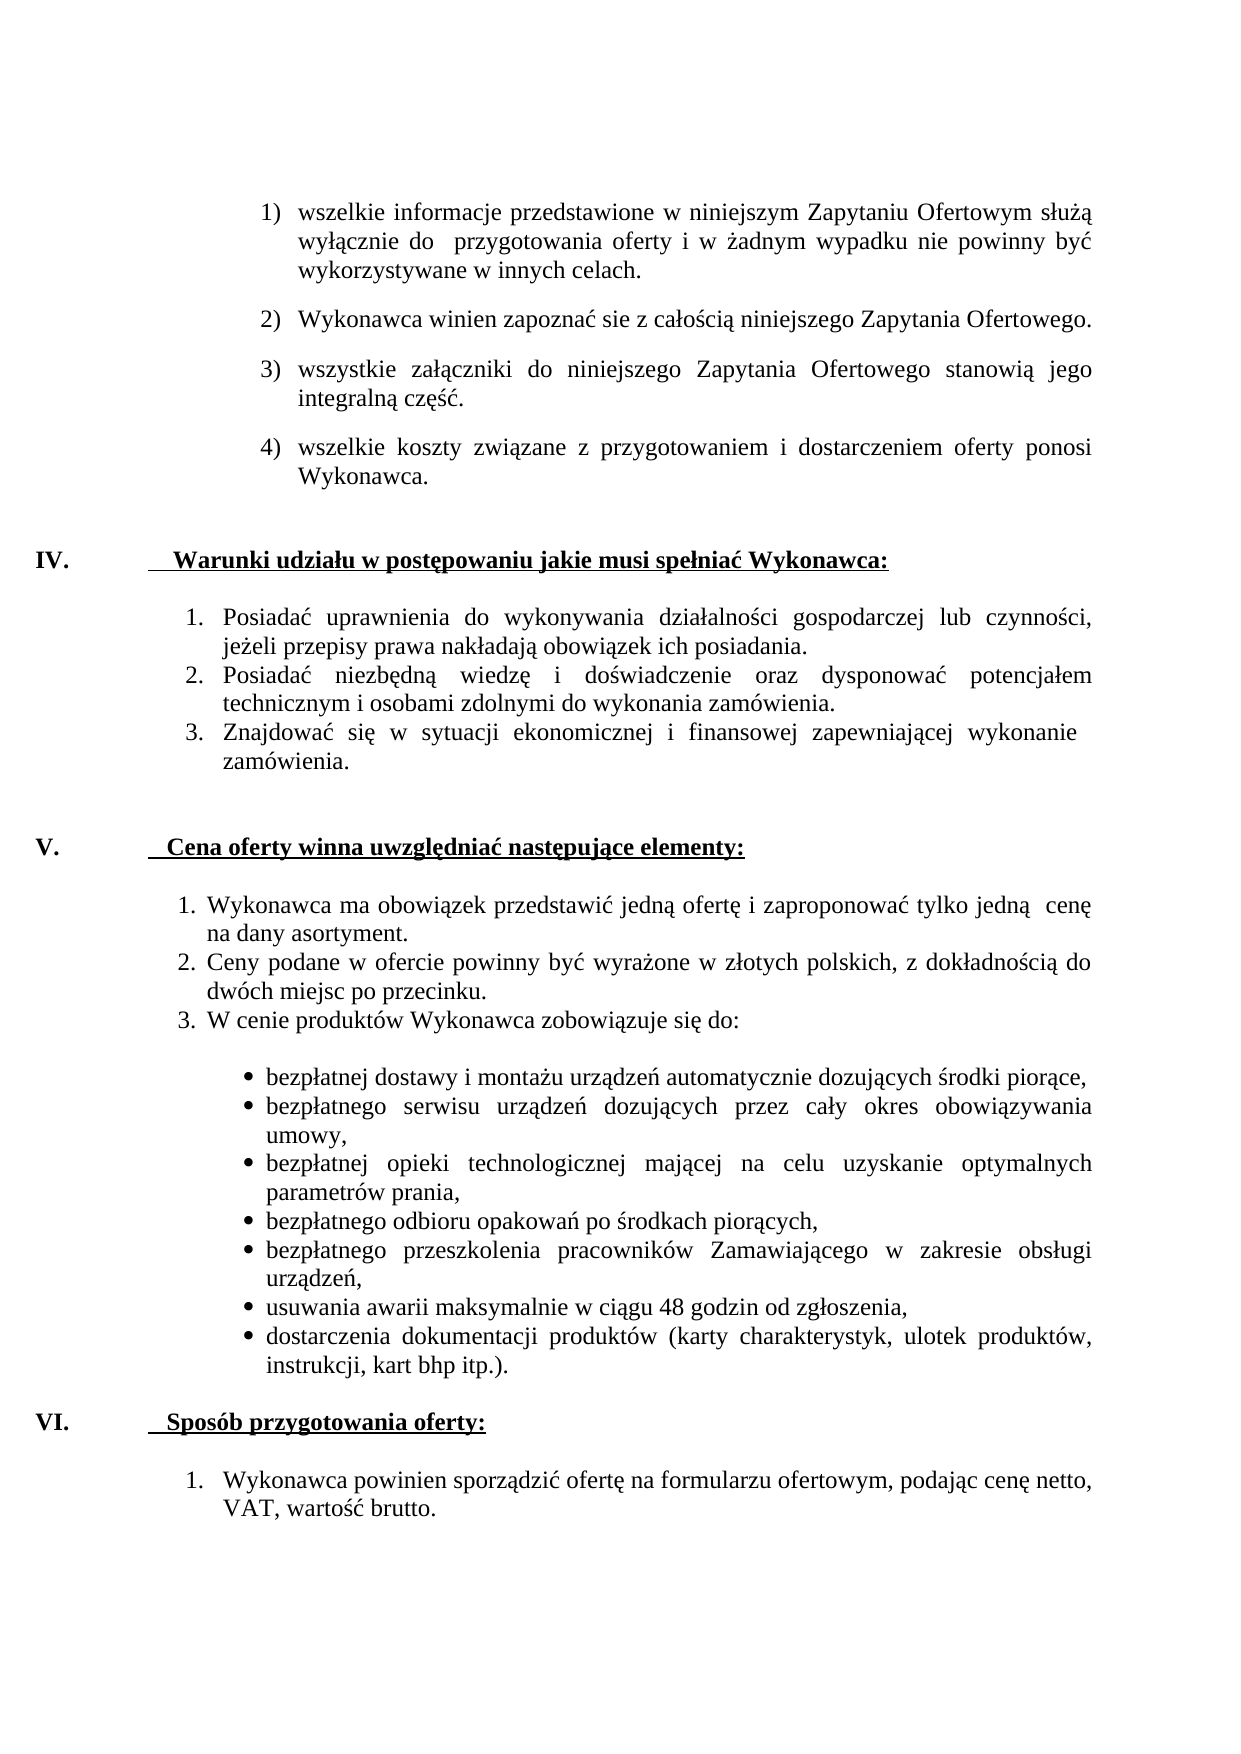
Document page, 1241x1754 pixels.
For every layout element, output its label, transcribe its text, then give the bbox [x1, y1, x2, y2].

list Wykonawca ma obowiązek przedstawić jedną ofertę i zaproponować tylko jedną cenę na dany asortyment. [177, 890, 1093, 947]
list wszystkie załączniki do niniejszego Zapytania Ofertowego stanowią jego integralną część. [260, 354, 1093, 411]
list Znajdować się w sytuacji ekonomicznej i finansowej zapewniającej wykonanie zamówienia. [185, 717, 1093, 775]
list Wykonawca winien zapoznać sie z całością niniejszego Zapytania Ofertowego. [260, 304, 1093, 333]
list Posiadać uprawnienia do wykonywania działalności gospodarczej lub czynności, jeżeli przepisy prawa nakładają obowiązek ich posiadania. [185, 602, 1093, 660]
list Warunki udziału w postępowaniu jakie musi spełniać Wykonawca: [35, 545, 1093, 573]
list Wykonawca powinien sporządzić ofertę na formularzu ofertowym, podając cenę netto, VAT, wartość brutto. [185, 1465, 1093, 1522]
list wszelkie koszty związane z przygotowaniem i dostarczeniem oferty ponosi Wykonawca. [260, 432, 1093, 490]
list Cena oferty winna uwzględniać następujące elementy: [35, 832, 1093, 861]
list dostarczenia dokumentacji produktów (karty charakterystyk, ulotek produktów, instrukcji, kart bhp itp.). [244, 1321, 1093, 1378]
list Sposób przygotowania oferty: [35, 1407, 1093, 1436]
list usuwania awarii maksymalnie w ciągu 48 godzin od zgłoszenia, [244, 1292, 1093, 1321]
list W cenie produktów Wykonawca zobowiązuje się do: [177, 1005, 1093, 1033]
list Posiadać niezbędną wiedzę i doświadczenie oraz dysponować potencjałem technicznym i osobami zdolnymi do wykonania zamówienia. [185, 660, 1093, 717]
list wszelkie informacje przedstawione w niniejszym Zapytaniu Ofertowym służą wyłącznie do przygotowania oferty i w żadnym wypadku nie powinny być wykorzystywane w innych celach. [260, 197, 1093, 283]
list bezpłatnego odbioru opakowań po środkach piorących, [244, 1206, 1093, 1235]
list bezpłatnej dostawy i montażu urządzeń automatycznie dozujących środki piorące, [244, 1062, 1093, 1091]
list bezpłatnego serwisu urządzeń dozujących przez cały okres obowiązywania umowy, [244, 1091, 1093, 1148]
list bezpłatnego przeszkolenia pracowników Zamawiającego w zakresie obsługi urządzeń, [244, 1235, 1093, 1292]
list Ceny podane w ofercie powinny być wyrażone w złotych polskich, z dokładnością do dwóch miejsc po przecinku. [177, 947, 1093, 1005]
list bezpłatnej opieki technologicznej mającej na celu uzyskanie optymalnych parametrów prania, [244, 1148, 1093, 1206]
